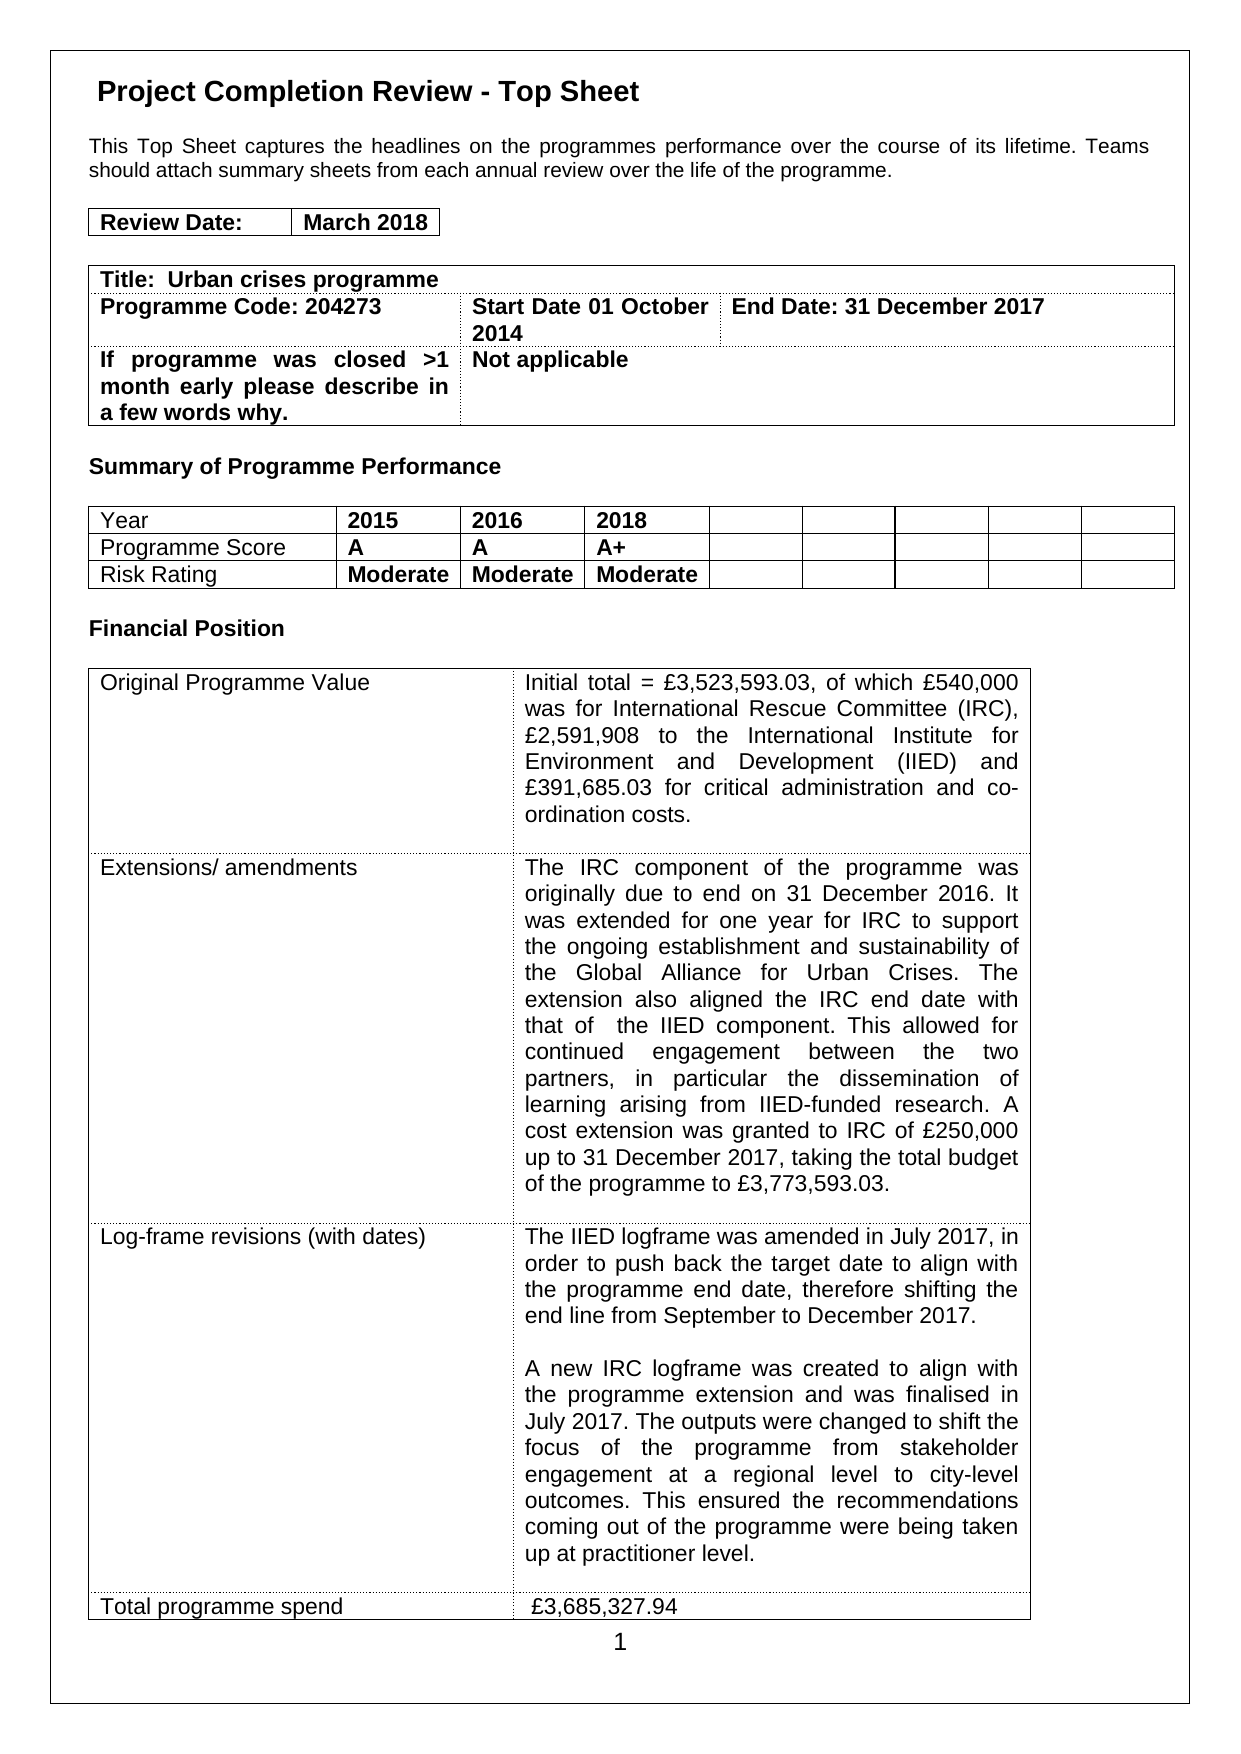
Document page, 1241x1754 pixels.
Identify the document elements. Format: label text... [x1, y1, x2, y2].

table_cell Moderate [337, 561, 460, 588]
table_cell End Date: 31 December 2017 [720, 293, 1174, 346]
table_cell [710, 561, 802, 588]
table_cell Start Date 01 October 2014 [461, 293, 720, 346]
text Summary of Programme Performance [89, 453, 1152, 479]
text This Top Sheet captures the headlines on the programmes performance over the course of its lifetime. Teams should attach summary sheets from each annual review over the life of the programme. [89, 134, 1152, 182]
table_cell Moderate [585, 561, 709, 588]
table_header Original Programme Value [89, 669, 513, 853]
table_header 2018 [585, 507, 709, 533]
table_cell [896, 561, 988, 588]
table_header Initial total = £3,523,593.03, of which £540,000 was for International Rescue Committee (IRC), £2,591,908 to the International Institute for Environment and Development (IIED) and £391,685.03 for critical administration and co-ordination costs. [513, 669, 1030, 853]
table_cell A [461, 534, 584, 560]
table_header Review Date: [89, 209, 291, 235]
table_cell Log-frame revisions (with dates) [89, 1223, 513, 1592]
table_header Year [89, 507, 336, 533]
text Project Completion Review - Top Sheet [89, 74, 1152, 107]
table_header [803, 507, 894, 533]
table_cell [1082, 561, 1174, 588]
table_cell Programme Score [89, 534, 336, 560]
table_cell Moderate [461, 561, 584, 588]
table_header [1082, 507, 1174, 533]
table_cell [896, 534, 988, 560]
table_header March 2018 [292, 209, 439, 235]
table_cell A+ [585, 534, 709, 560]
table_cell The IRC component of the programme was originally due to end on 31 December 2016. It was extended for one year for IRC to support the ongoing establishment and sustainability of the Global Alliance for Urban Crises. The extension also aligned the IRC end date with that of the IIED component. This allowed for continued engagement between the two partners, in particular the dissemination of learning arising from IIED-funded research. A cost extension was granted to IRC of £250,000 up to 31 December 2017, taking the total budget of the programme to £3,773,593.03. [513, 853, 1030, 1223]
table_cell Extensions/ amendments [89, 853, 513, 1223]
table_cell [989, 534, 1081, 560]
table_cell Risk Rating [89, 561, 336, 588]
table_cell [989, 561, 1081, 588]
table_header 2015 [337, 507, 460, 533]
table_cell If programme was closed >1 month early please describe in a few words why. [89, 346, 461, 425]
table_cell [1082, 534, 1174, 560]
table_header 2016 [461, 507, 584, 533]
text Financial Position [89, 615, 1152, 641]
table_cell [710, 534, 802, 560]
table_cell [803, 561, 894, 588]
table_header [710, 507, 802, 533]
table_cell A [337, 534, 460, 560]
table_cell The IIED logframe was amended in July 2017, in order to push back the target date to align with the programme end date, therefore shifting the end line from September to December 2017. A new IRC logframe was created to align with the programme extension and was finalised in July 2017. The outputs were changed to shift the focus of the programme from stakeholder engagement at a regional level to city-level outcomes. This ensured the recommendations coming out of the programme were being taken up at practitioner level. [513, 1223, 1030, 1592]
table_cell £3,685,327.94 [513, 1592, 1030, 1619]
table_cell Programme Code: 204273 [89, 293, 461, 346]
table_cell Total programme spend [89, 1592, 513, 1619]
table_header [896, 507, 988, 533]
table_header Title: Urban crises programme [89, 266, 1174, 293]
table_cell Not applicable [461, 346, 1174, 425]
table_cell [803, 534, 894, 560]
table_header [989, 507, 1081, 533]
